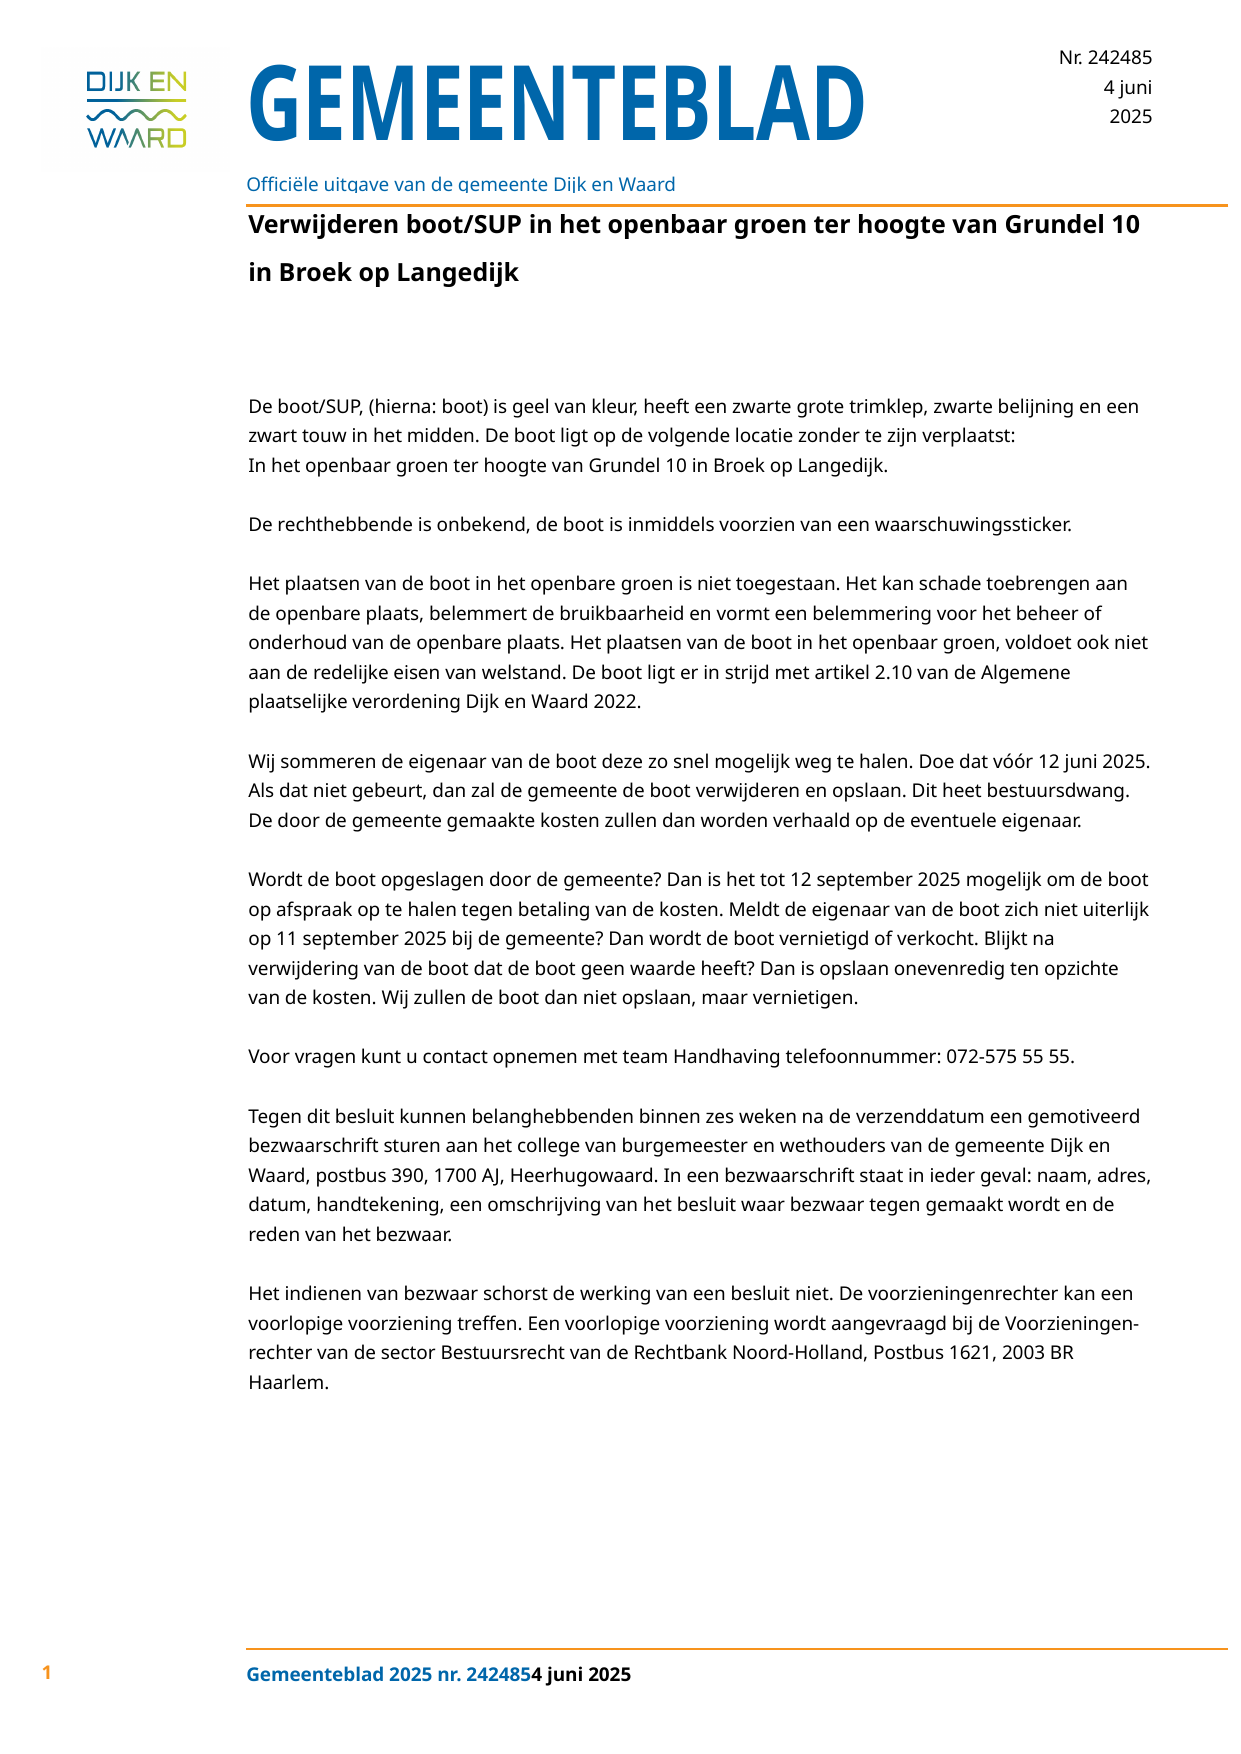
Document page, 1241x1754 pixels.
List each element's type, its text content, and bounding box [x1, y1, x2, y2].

text Voor vragen kunt u contact opnemen met team Handhaving telefoonnummer: 072-575 55 55. [248, 1044, 1152, 1069]
text In het openbaar groen ter hoogte van Grundel 10 in Broek op Langedijk. [248, 452, 1152, 478]
text Wordt de boot opgeslagen door de gemeente? Dan is het tot 12 september 2025 mogelijk om de boot op afspraak op te halen tegen betaling van de kosten. Meldt de eigenaar van de boot zich niet uiterlijk op 11 september 2025 bij de gemeente? Dan wordt de boot vernietigd of verkocht. Blijkt na verwijdering van de boot dat de boot geen waarde heeft? Dan is opslaan onevenredig ten opzichte van de kosten. Wij zullen de boot dan niet opslaan, maar vernietigen. [248, 866, 1152, 1010]
text Verwijderen boot/SUP in het openbaar groen ter hoogte van Grundel 10 in Broek op Langedijk [248, 207, 1152, 288]
text De rechthebbende is onbekend, de boot is inmiddels voorzien van een waarschuwingssticker. [248, 511, 1152, 537]
text Het plaatsen van de boot in het openbare groen is niet toegestaan. Het kan schade toebrengen aan de openbare plaats, belemmert de bruikbaarheid en vormt een belemmering voor het beheer of onderhoud van de openbare plaats. Het plaatsen van de boot in het openbaar groen, voldoet ook niet aan de redelijke eisen van welstand. De boot ligt er in strijd met artikel 2.10 van de Algemene plaatselijke verordening Dijk en Waard 2022. [248, 570, 1152, 714]
text Het indienen van bezwaar schorst de werking van een besluit niet. De voorzieningenrechter kan een voorlopige voorziening treffen. Een voorlopige voorziening wordt aangevraagd bij de Voorzieningen-rechter van de sector Bestuursrecht van de Rechtbank Noord-Holland, Postbus 1621, 2003 BR Haarlem. [248, 1280, 1152, 1395]
text Tegen dit besluit kunnen belanghebbenden binnen zes weken na de verzenddatum een gemotiveerd bezwaarschrift sturen aan het college van burgemeester en wethouders van de gemeente Dijk en Waard, postbus 390, 1700 AJ, Heerhugowaard. In een bezwaarschrift staat in ieder geval: naam, adres, datum, handtekening, een omschrijving van het besluit waar bezwaar tegen gemaakt wordt en de reden van het bezwaar. [248, 1103, 1152, 1247]
picture [41, 47, 231, 172]
text De boot/SUP, (hierna: boot) is geel van kleur, heeft een zwarte grote trimklep, zwarte belijning en een zwart touw in het midden. De boot ligt op de volgende locatie zonder te zijn verplaatst: [248, 393, 1152, 448]
text Wij sommeren de eigenaar van de boot deze zo snel mogelijk weg te halen. Doe dat vóór 12 juni 2025. Als dat niet gebeurt, dan zal de gemeente de boot verwijderen en opslaan. Dit heet bestuursdwang. De door de gemeente gemaakte kosten zullen dan worden verhaald op de eventuele eigenaar. [248, 748, 1152, 833]
